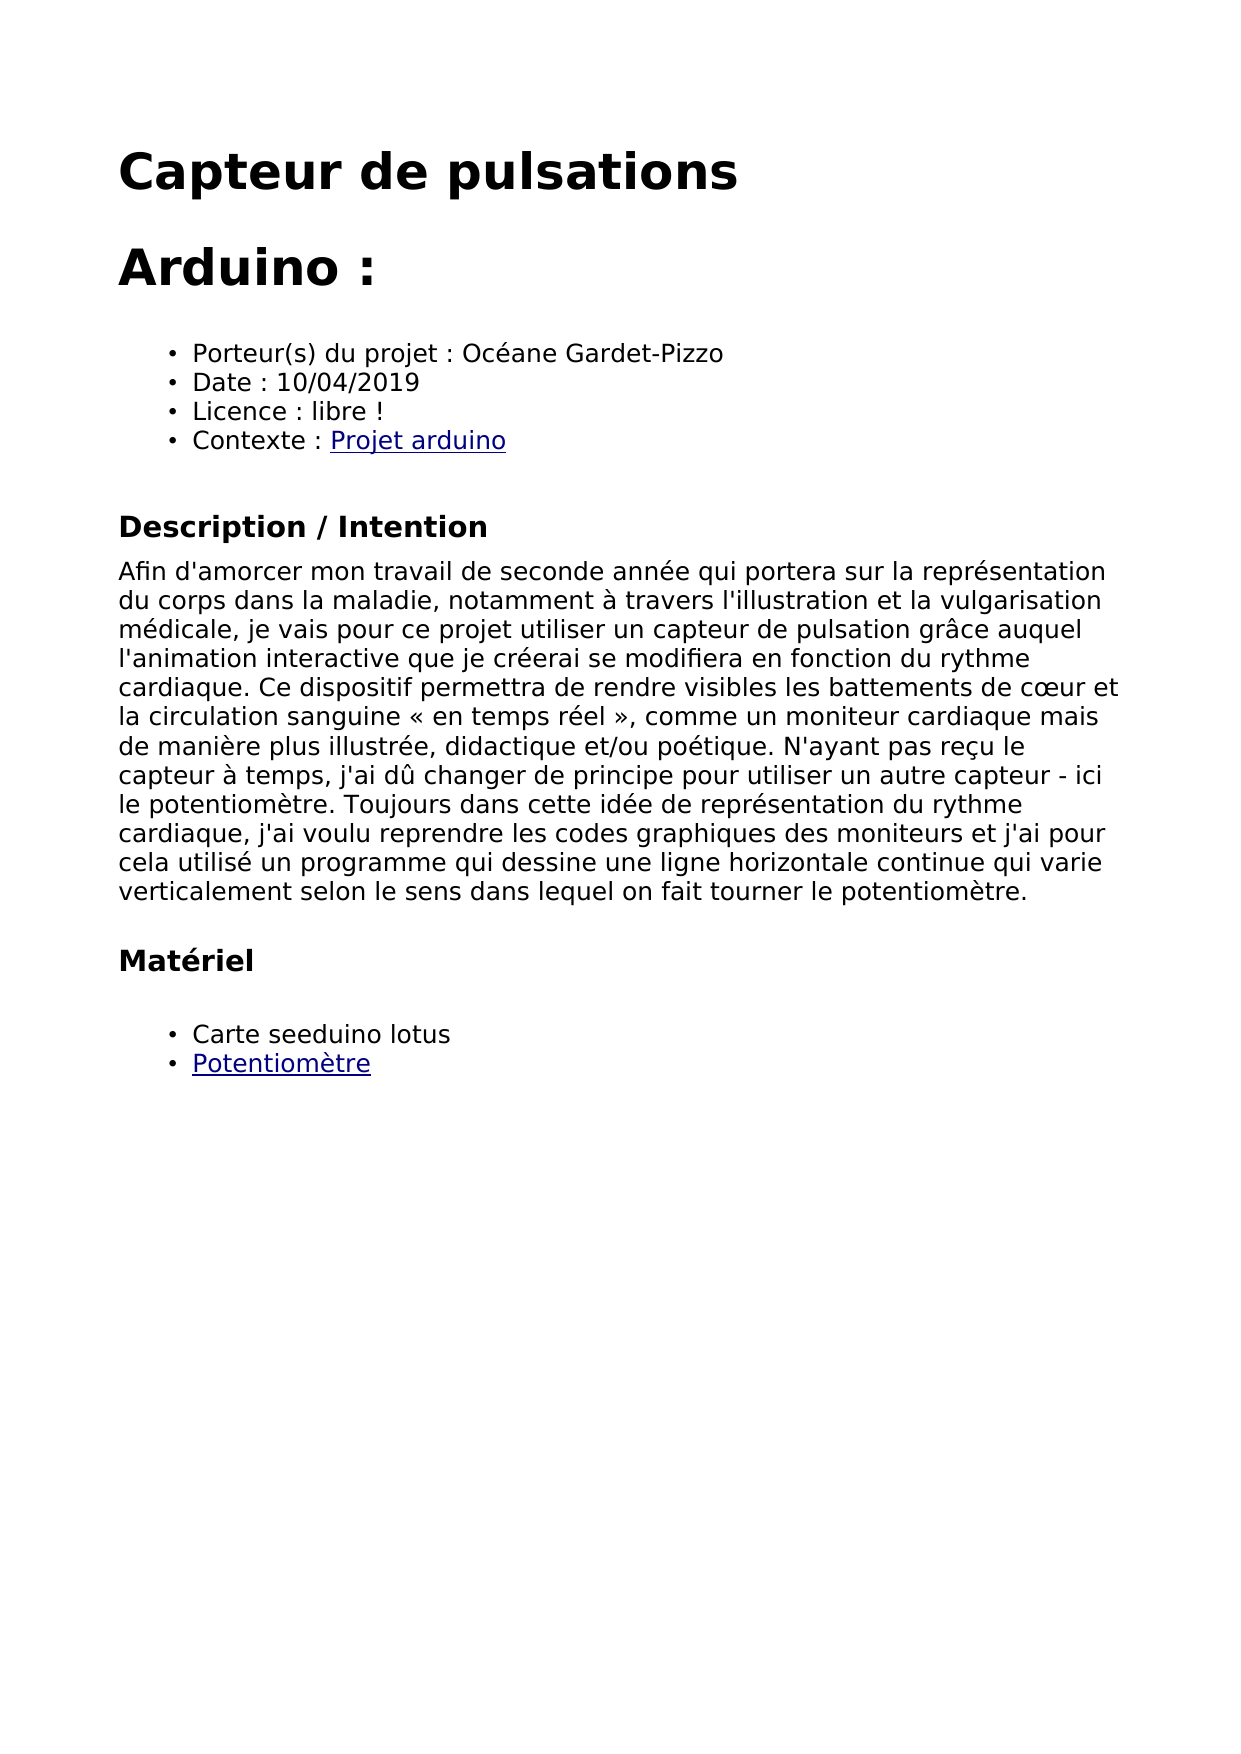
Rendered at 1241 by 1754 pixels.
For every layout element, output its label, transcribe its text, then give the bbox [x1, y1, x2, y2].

list Potentiomètre [177, 1049, 1122, 1078]
list Contexte : Projet arduino [177, 427, 1122, 456]
list Carte seeduino lotus [177, 1020, 1122, 1049]
subtitle Description / Intention [118, 510, 1122, 544]
subtitle Capteur de pulsations [118, 143, 1122, 201]
list Date : 10/04/2019 [177, 368, 1122, 397]
subtitle Matériel [118, 944, 1122, 978]
list Licence : libre ! [177, 397, 1122, 427]
subtitle Arduino : [118, 239, 1122, 297]
list Porteur(s) du projet : Océane Gardet-Pizzo [177, 339, 1122, 368]
text Afin d'amorcer mon travail de seconde année qui portera sur la représentation du corps dans la maladie, notamment à travers l'illustration et la vulgarisation médicale, je vais pour ce projet utiliser un capteur de pulsation grâce auquel l'animation interactive que je créerai se modifiera en fonction du rythme cardiaque. Ce dispositif permettra de rendre visibles les battements de cœur et la circulation sanguine « en temps réel », comme un moniteur cardiaque mais de manière plus illustrée, didactique et/ou poétique. N'ayant pas reçu le capteur à temps, j'ai dû changer de principe pour utiliser un autre capteur - ici le potentiomètre. Toujours dans cette idée de représentation du rythme cardiaque, j'ai voulu reprendre les codes graphiques des moniteurs et j'ai pour cela utilisé un programme qui dessine une ligne horizontale continue qui varie verticalement selon le sens dans lequel on fait tourner le potentiomètre. [118, 557, 1122, 907]
